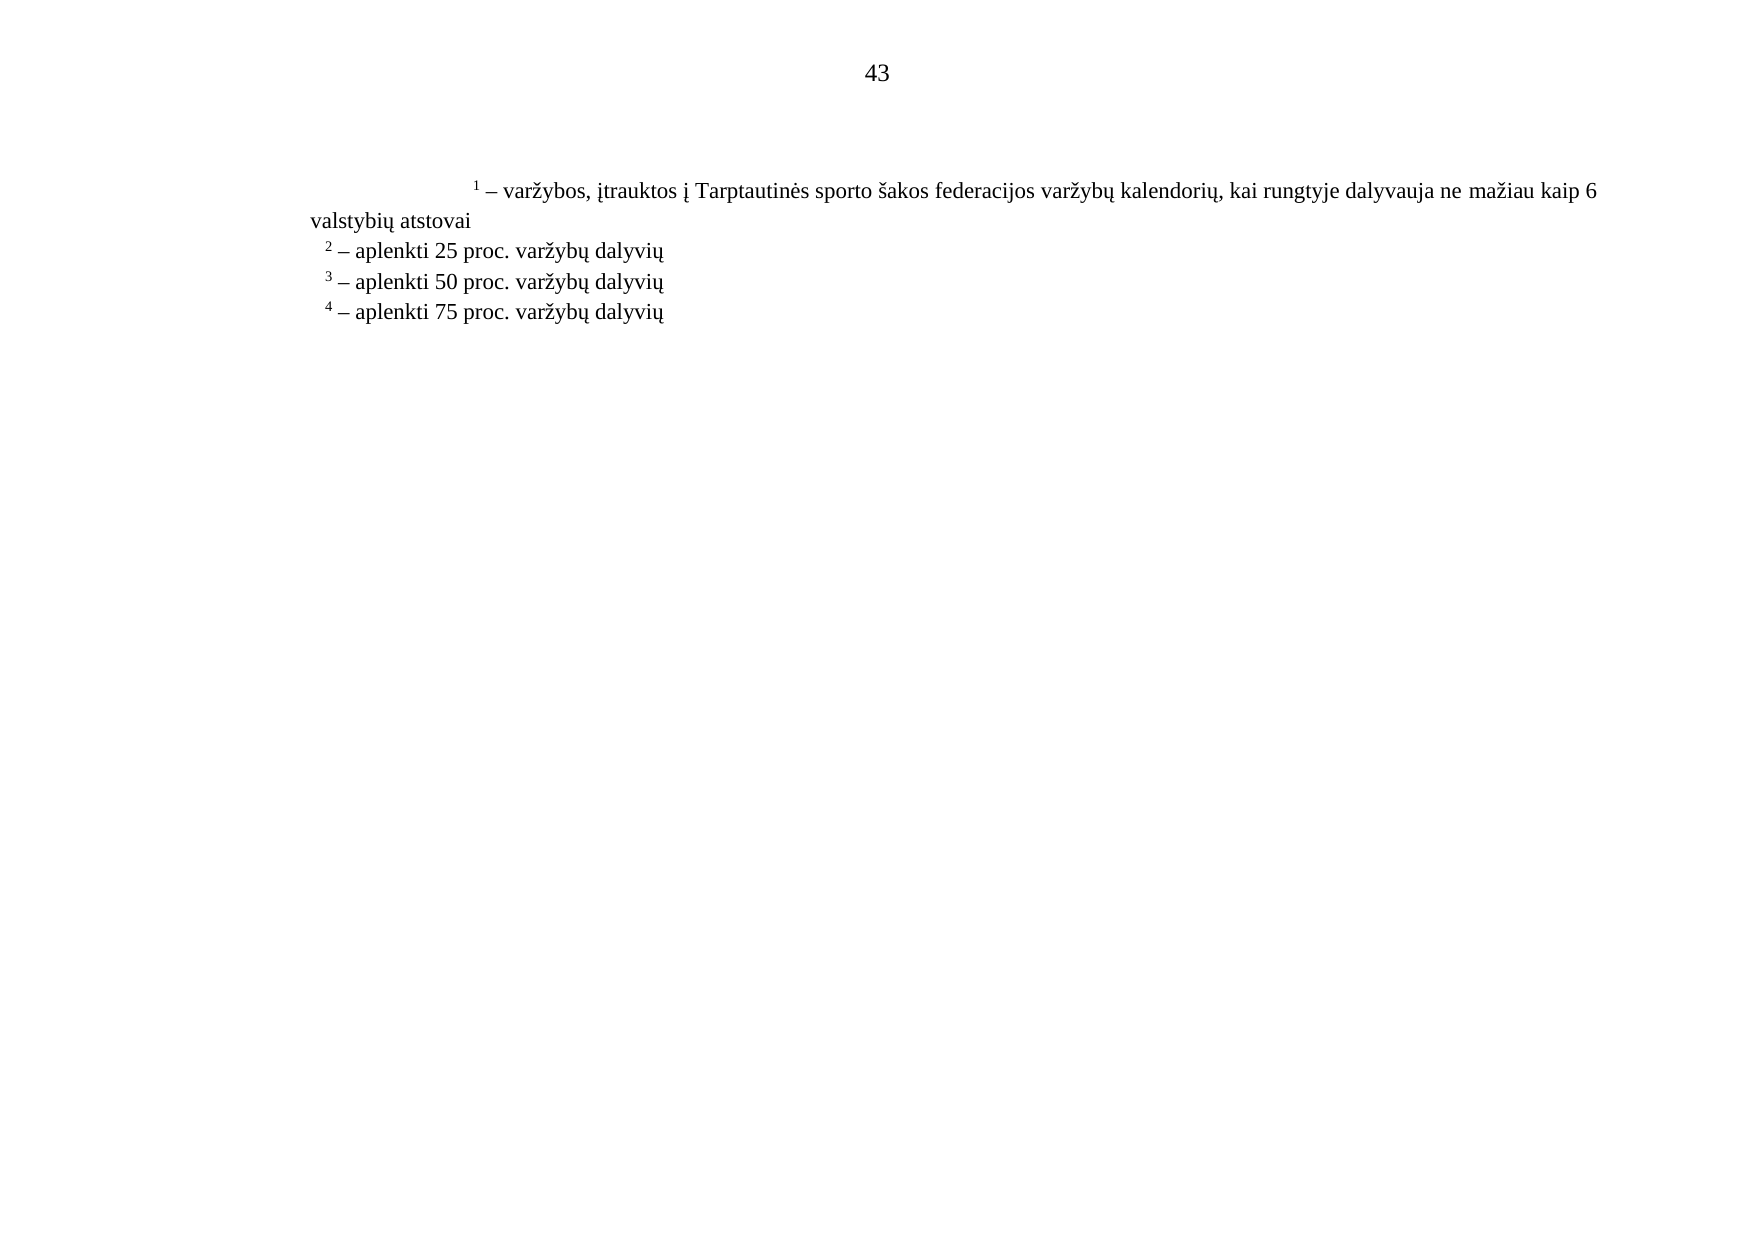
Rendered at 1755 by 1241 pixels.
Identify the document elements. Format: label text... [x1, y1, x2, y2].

text 4 – aplenkti 75 proc. varžybų dalyvių [162, 298, 1636, 324]
text 2 – aplenkti 25 proc. varžybų dalyvių [162, 238, 1636, 264]
text 3 – aplenkti 50 proc. varžybų dalyvių [162, 268, 1636, 294]
text 1 – varžybos, įtrauktos į Tarptautinės sporto šakos federacijos varžybų kalendorių, kai rungtyje dalyvauja ne mažiau kaip 6 valstybių atstovai [310, 177, 1636, 234]
